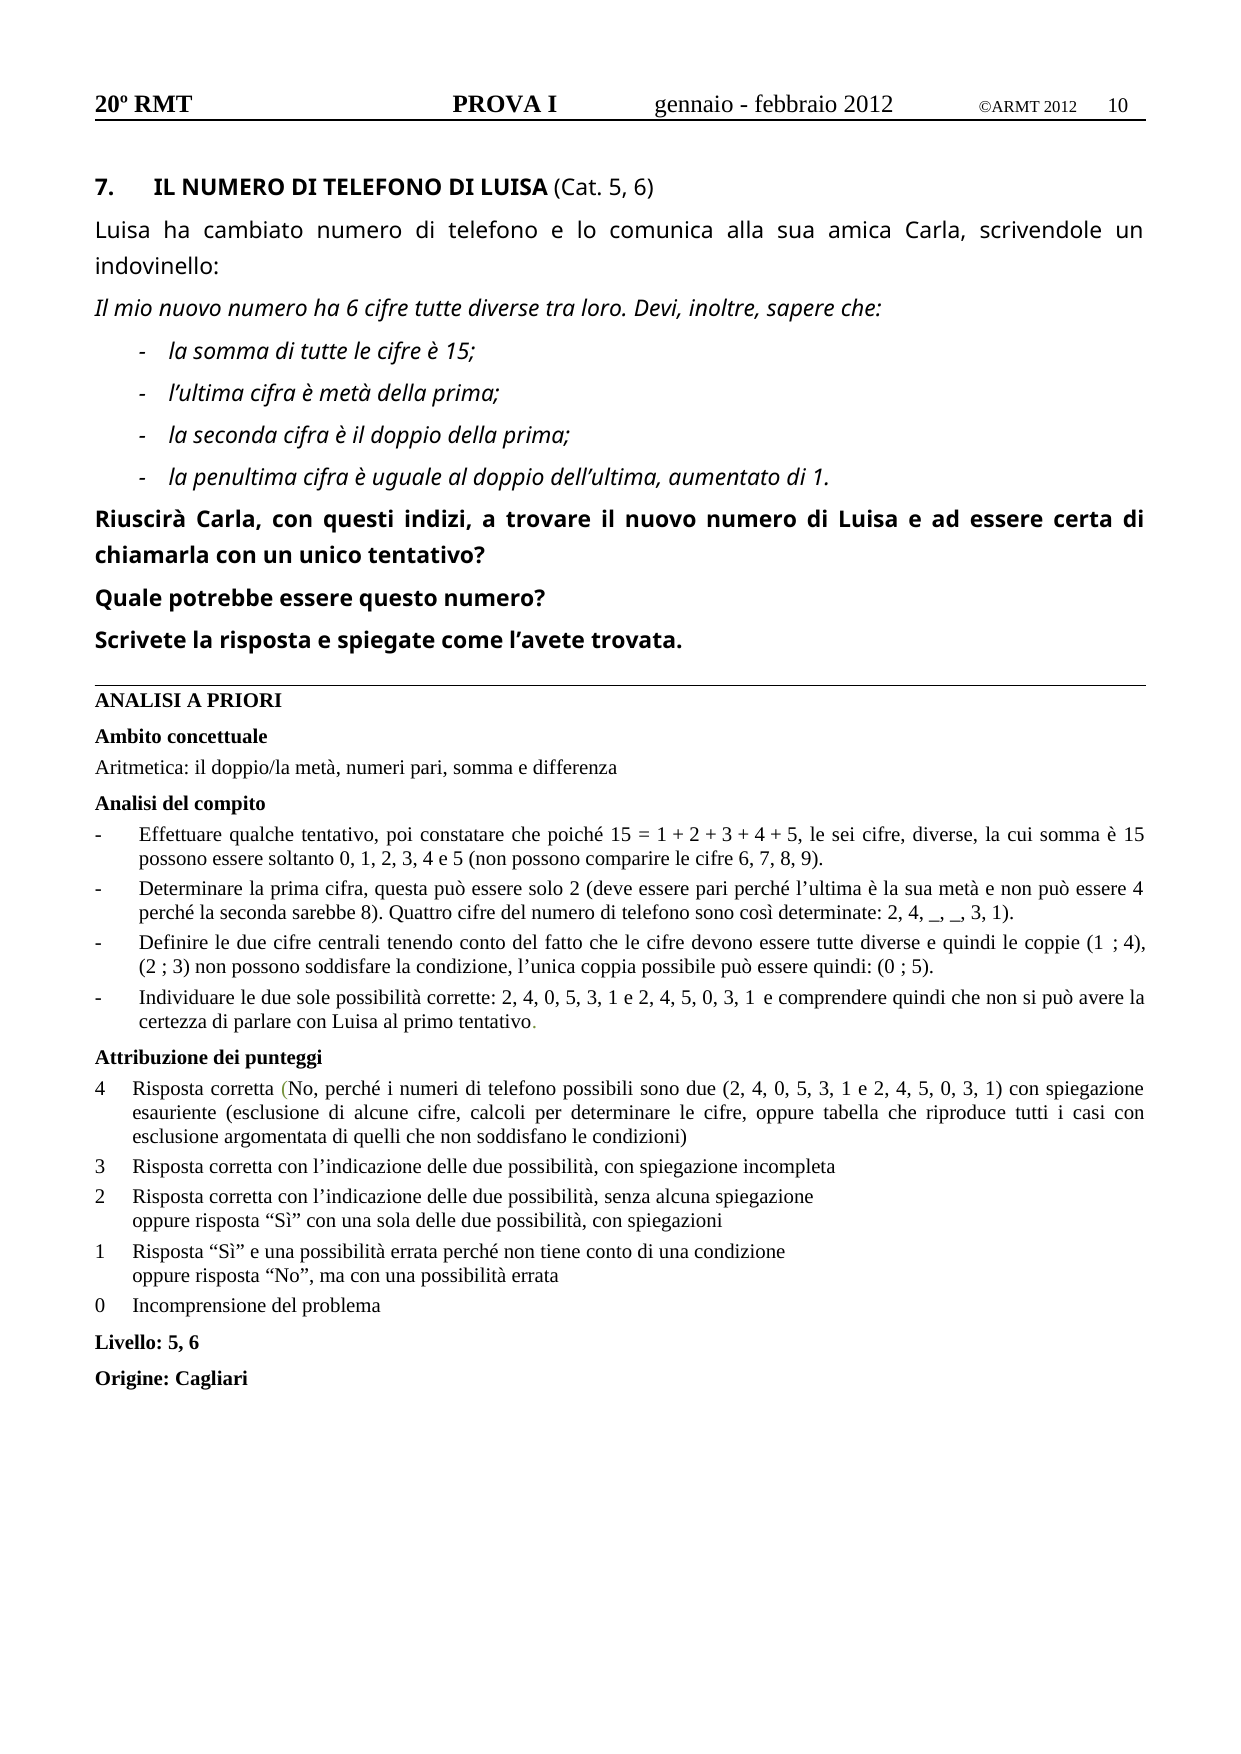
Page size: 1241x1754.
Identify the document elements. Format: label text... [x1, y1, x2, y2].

text - Determinare la prima cifra, questa può essere solo 2 (deve essere pari perché l’ultima è la sua metà e non può essere 4 perché la seconda sarebbe 8). Quattro cifre del numero di telefono sono così determinate: 2, 4, _, _, 3, 1). [94, 876, 1146, 924]
text Quale potrebbe essere questo numero? [94, 581, 1146, 613]
text - Definire le due cifre centrali tenendo conto del fatto che le cifre devono essere tutte diverse e quindi le coppie (1 ; 4), (2 ; 3) non possono soddisfare la condizione, l’unica coppia possibile può essere quindi: (0 ; 5). [94, 930, 1146, 978]
text Ambito concettuale [94, 724, 1146, 748]
text oppure risposta “No”, ma con una possibilità errata [94, 1263, 1146, 1287]
text 2 Risposta corretta con l’indicazione delle due possibilità, senza alcuna spiegazione [94, 1184, 1146, 1208]
text 4 Risposta corretta (No, perché i numeri di telefono possibili sono due (2, 4, 0, 5, 3, 1 e 2, 4, 5, 0, 3, 1) con spiegazione esauriente (esclusione di alcune cifre, calcoli per determinare le cifre, oppure tabella che riproduce tutti i casi con esclusione argomentata di quelli che non soddisfano le condizioni) [94, 1076, 1146, 1148]
text oppure risposta “Sì” con una sola delle due possibilità, con spiegazioni [94, 1208, 1146, 1232]
text - la somma di tutte le cifre è 15; [139, 334, 1146, 366]
text Luisa ha cambiato numero di telefono e lo comunica alla sua amica Carla, scrivendole un indovinello: [94, 214, 1146, 281]
text Analisi del compito [94, 791, 1146, 815]
text - l’ultima cifra è metà della prima; [139, 377, 1146, 408]
text 3 Risposta corretta con l’indicazione delle due possibilità, con spiegazione incompleta [94, 1154, 1146, 1178]
text Origine: Cagliari [94, 1366, 1146, 1390]
text Il mio nuovo numero ha 6 cifre tutte diverse tra loro. Devi, inoltre, sapere che: [94, 292, 1146, 324]
text Riuscirà Carla, con questi indizi, a trovare il nuovo numero di Luisa e ad essere certa di chiamarla con un unico tentativo? [94, 503, 1146, 571]
text Attribuzione dei punteggi [94, 1045, 1146, 1069]
text 0 Incomprensione del problema [94, 1293, 1146, 1317]
text - la seconda cifra è il doppio della prima; [139, 419, 1146, 450]
text - Effettuare qualche tentativo, poi constatare che poiché 15 = 1 + 2 + 3 + 4 + 5, le sei cifre, diverse, la cui somma è 15 possono essere soltanto 0, 1, 2, 3, 4 e 5 (non possono comparire le cifre 6, 7, 8, 9). [94, 821, 1146, 869]
text Livello: 5, 6 [94, 1329, 1146, 1354]
text Analisi a priori [94, 686, 1146, 712]
text Aritmetica: il doppio/la metà, numeri pari, somma e differenza [94, 754, 1146, 779]
text - la penultima cifra è uguale al doppio dell’ultima, aumentato di 1. [139, 461, 1146, 492]
text - Individuare le due sole possibilità corrette: 2, 4, 0, 5, 3, 1 e 2, 4, 5, 0, 3, 1 e comprendere quindi che non si può avere la certezza di parlare con Luisa al primo tentativo. [94, 984, 1146, 1033]
text 1 Risposta “Sì” e una possibilità errata perché non tiene conto di una condizione [94, 1239, 1146, 1263]
text Scrivete la risposta e spiegate come l’avete trovata. [94, 624, 1146, 655]
text 7. IL NUMERO DI TELEFONO DI LUISA (Cat. 5, 6) [94, 171, 1146, 202]
